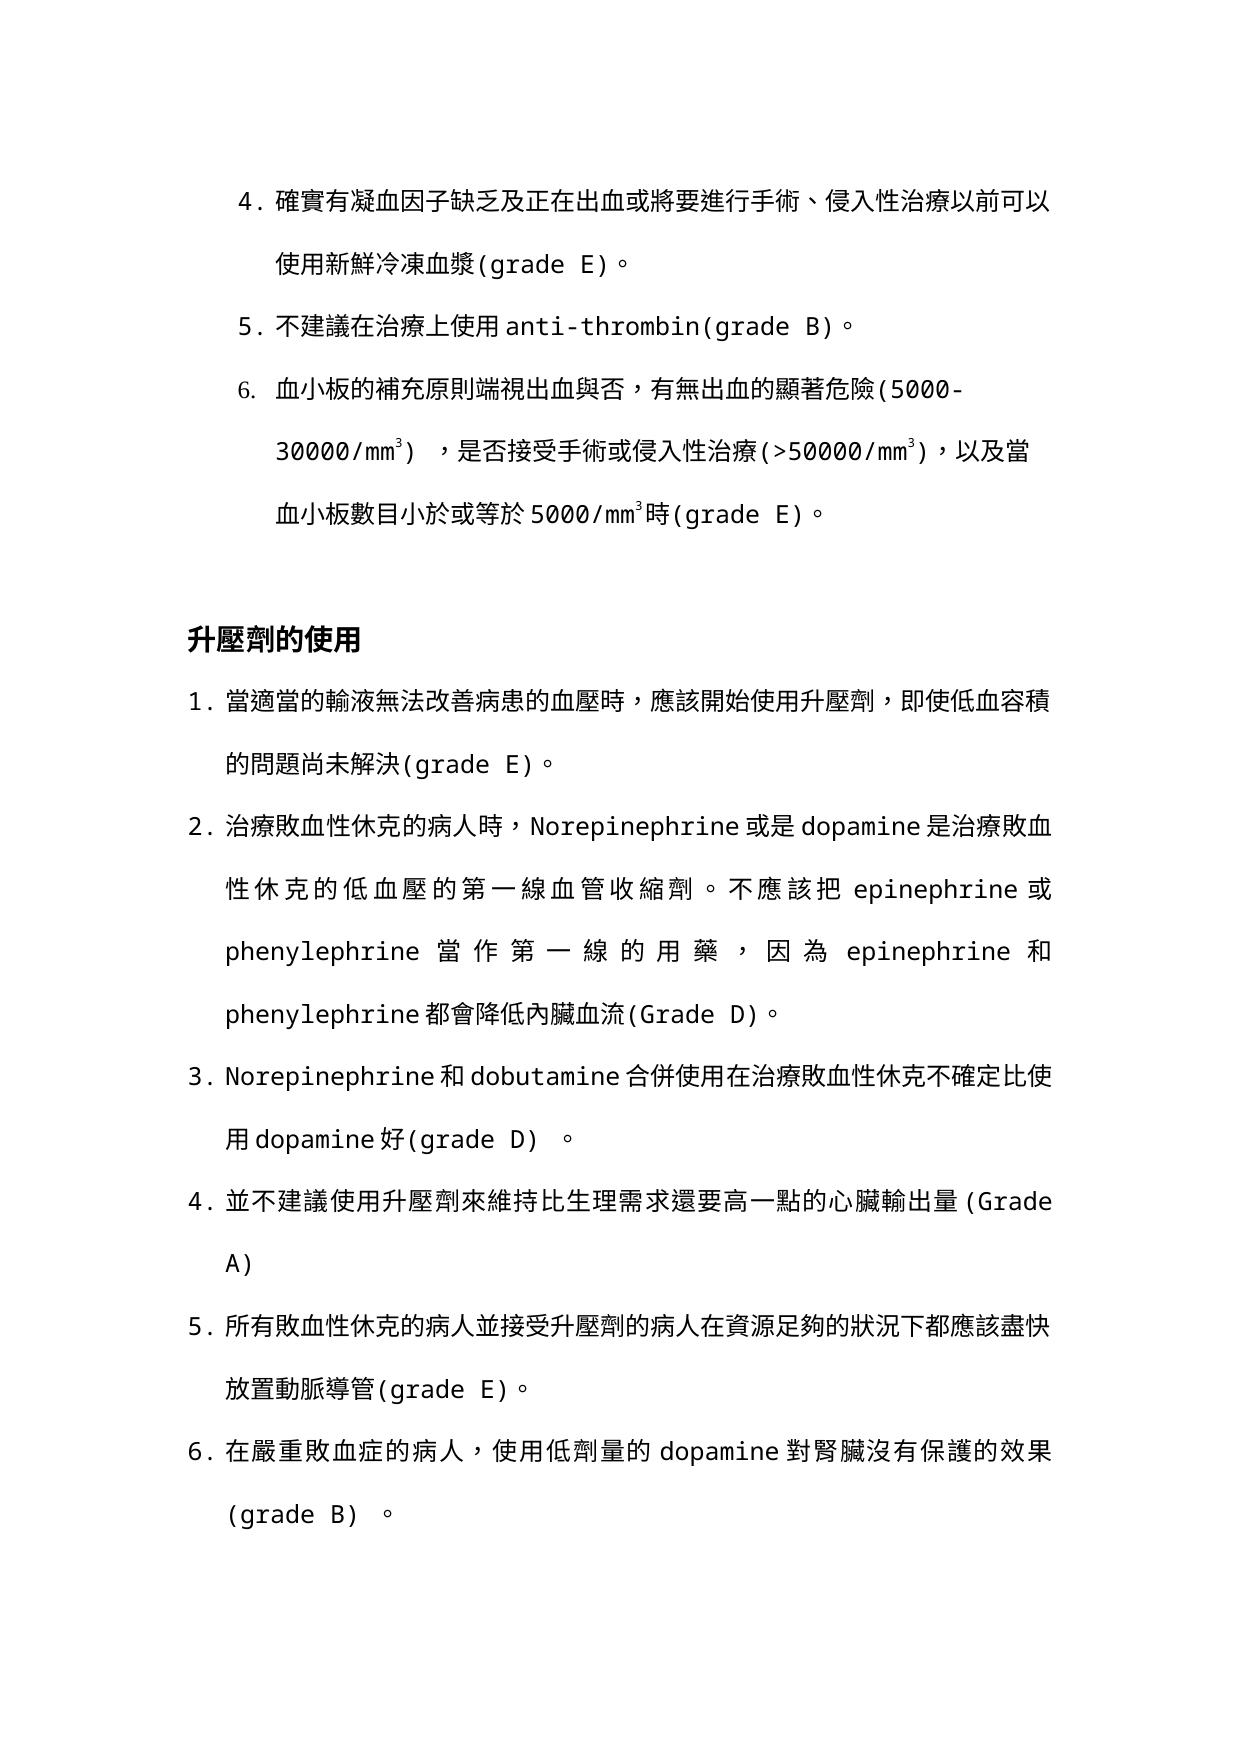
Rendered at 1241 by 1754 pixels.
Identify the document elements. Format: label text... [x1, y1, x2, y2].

list 並不建議使用升壓劑來維持比生理需求還要高一點的心臟輸出量(Grade A) [187, 1158, 1053, 1283]
list 血小板的補充原則端視出血與否，有無出血的顯著危險(5000-30000/mm3) ，是否接受手術或侵入性治療(>50000/mm3)，以及當血小板數目小於或等於5000/mm3時(grade E)。 [237, 346, 1053, 533]
list 不建議在治療上使用anti-thrombin(grade B)。 [237, 283, 1053, 346]
list 確實有凝血因子缺乏及正在出血或將要進行手術、侵入性治療以前可以使用新鮮冷凍血漿(grade E)。 [237, 158, 1053, 283]
list Norepinephrine和dobutamine合併使用在治療敗血性休克不確定比使用dopamine好(grade D) 。 [187, 1033, 1053, 1158]
list 所有敗血性休克的病人並接受升壓劑的病人在資源足夠的狀況下都應該盡快放置動脈導管(grade E)。 [187, 1283, 1053, 1408]
text 升壓劑的使用 [187, 596, 1053, 658]
list 治療敗血性休克的病人時，Norepinephrine或是dopamine是治療敗血性休克的低血壓的第一線血管收縮劑。不應該把epinephrine或phenylephrine當作第一線的用藥，因為epinephrine和phenylephrine都會降低內臟血流(Grade D)。 [187, 783, 1053, 1033]
list 當適當的輸液無法改善病患的血壓時，應該開始使用升壓劑，即使低血容積的問題尚未解決(grade E)。 [187, 658, 1053, 783]
list 在嚴重敗血症的病人，使用低劑量的dopamine對腎臟沒有保護的效果(grade B) 。 [187, 1408, 1053, 1533]
